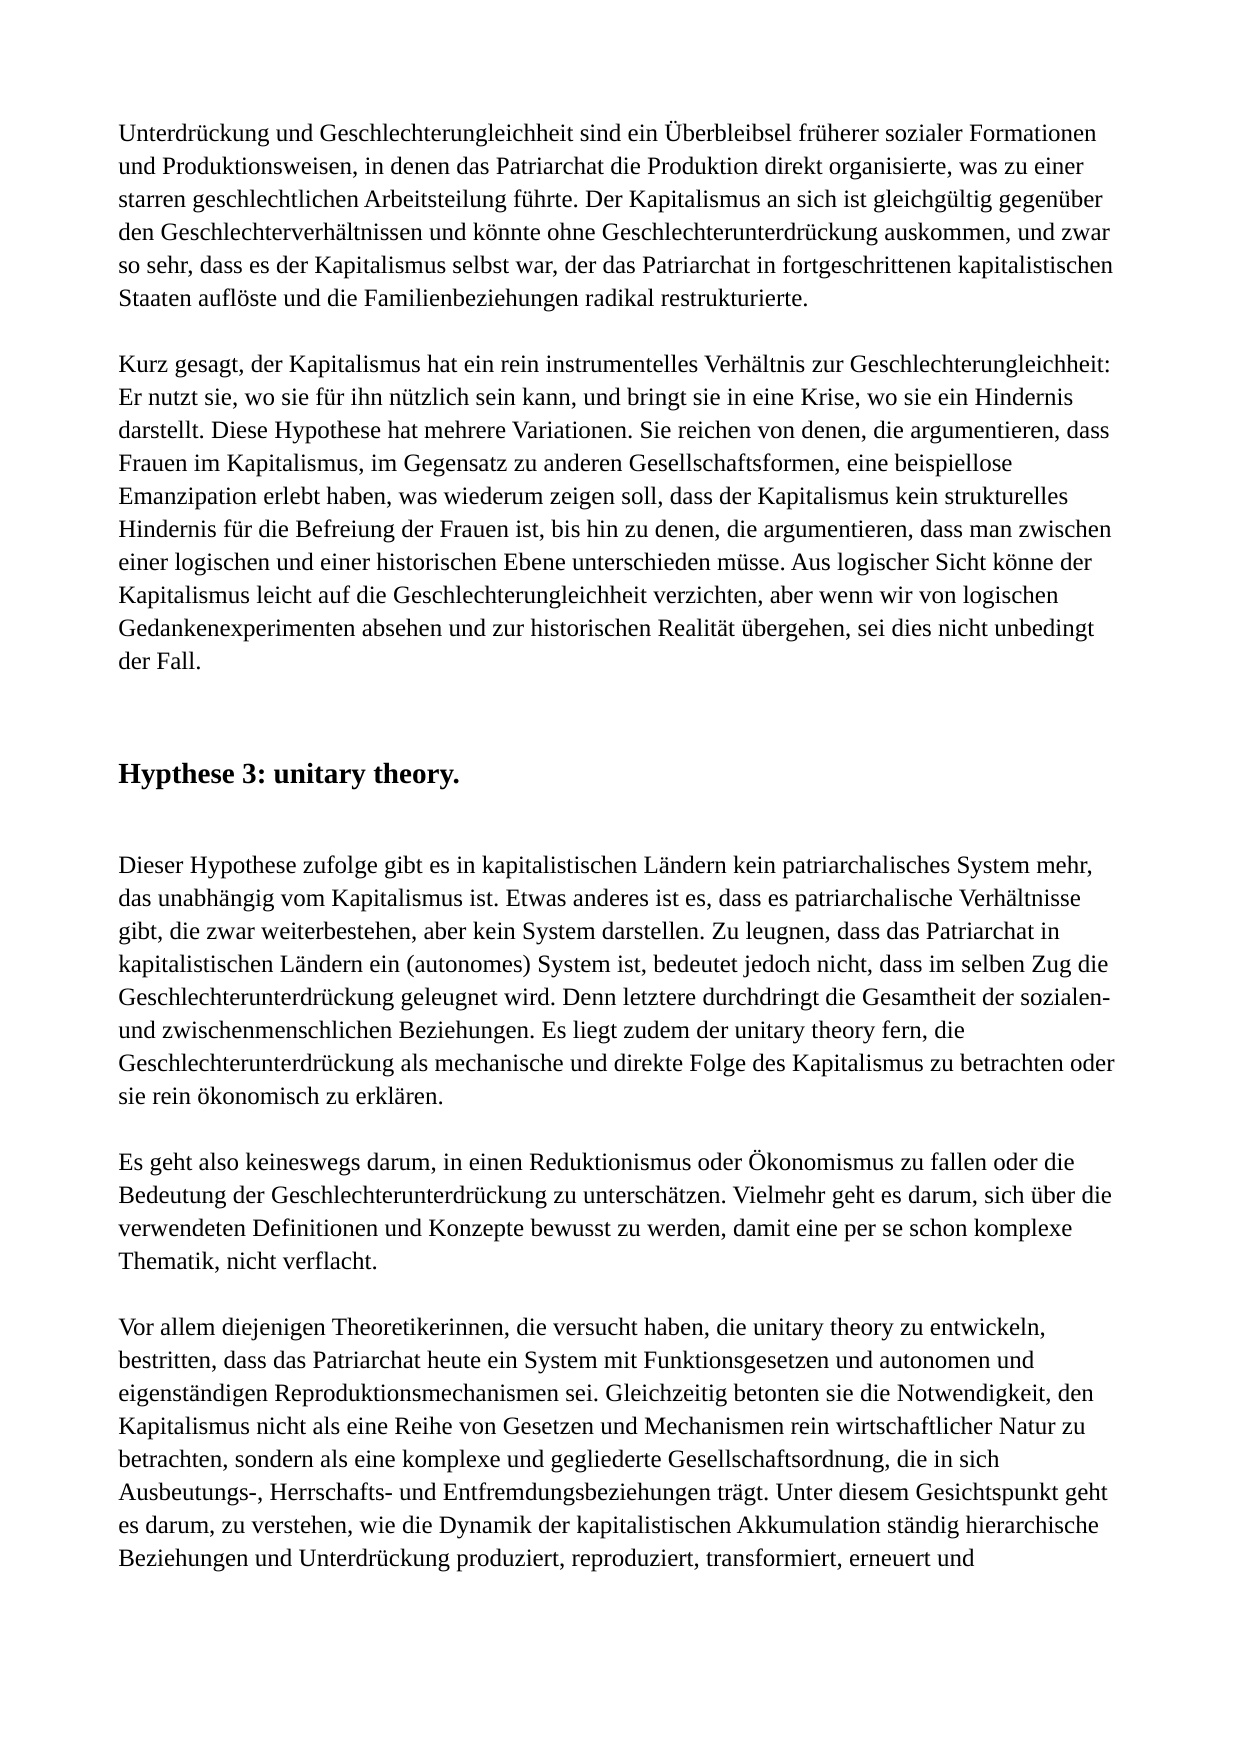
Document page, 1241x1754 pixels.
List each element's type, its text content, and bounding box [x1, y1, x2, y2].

text Unterdrückung und Geschlechterungleichheit sind ein Überbleibsel früherer sozialer Formationen und Produktionsweisen, in denen das Patriarchat die Produktion direkt organisierte, was zu einer starren geschlechtlichen Arbeitsteilung führte. Der Kapitalismus an sich ist gleichgültig gegenüber den Geschlechterverhältnissen und könnte ohne Geschlechterunterdrückung auskommen, und zwar so sehr, dass es der Kapitalismus selbst war, der das Patriarchat in fortgeschrittenen kapitalistischen Staaten auflöste und die Familienbeziehungen radikal restrukturierte. Kurz gesagt, der Kapitalismus hat ein rein instrumentelles Verhältnis zur Geschlechterungleichheit: Er nutzt sie, wo sie für ihn nützlich sein kann, und bringt sie in eine Krise, wo sie ein Hindernis darstellt. Diese Hypothese hat mehrere Variationen. Sie reichen von denen, die argumentieren, dass Frauen im Kapitalismus, im Gegensatz zu anderen Gesellschaftsformen, eine beispiellose Emanzipation erlebt haben, was wiederum zeigen soll, dass der Kapitalismus kein strukturelles Hindernis für die Befreiung der Frauen ist, bis hin zu denen, die argumentieren, dass man zwischen einer logischen und einer historischen Ebene unterschieden müsse. Aus logischer Sicht könne der Kapitalismus leicht auf die Geschlechterungleichheit verzichten, aber wenn wir von logischen Gedankenexperimenten absehen und zur historischen Realität übergehen, sei dies nicht unbedingt der Fall. [118, 118, 1122, 675]
subtitle Hypthese 3: unitary theory. [118, 756, 1122, 790]
text Dieser Hypothese zufolge gibt es in kapitalistischen Ländern kein patriarchalisches System mehr, das unabhängig vom Kapitalismus ist. Etwas anderes ist es, dass es patriarchalische Verhältnisse gibt, die zwar weiterbestehen, aber kein System darstellen. Zu leugnen, dass das Patriarchat in kapitalistischen Ländern ein (autonomes) System ist, bedeutet jedoch nicht, dass im selben Zug die Geschlechterunterdrückung geleugnet wird. Denn letztere durchdringt die Gesamtheit der sozialen- und zwischenmenschlichen Beziehungen. Es liegt zudem der unitary theory fern, die Geschlechterunterdrückung als mechanische und direkte Folge des Kapitalismus zu betrachten oder sie rein ökonomisch zu erklären. Es geht also keineswegs darum, in einen Reduktionismus oder Ökonomismus zu fallen oder die Bedeutung der Geschlechterunterdrückung zu unterschätzen. Vielmehr geht es darum, sich über die verwendeten Definitionen und Konzepte bewusst zu werden, damit eine per se schon komplexe Thematik, nicht verflacht. Vor allem diejenigen Theoretikerinnen, die versucht haben, die unitary theory zu entwickeln, bestritten, dass das Patriarchat heute ein System mit Funktionsgesetzen und autonomen und eigenständigen Reproduktionsmechanismen sei. Gleichzeitig betonten sie die Notwendigkeit, den Kapitalismus nicht als eine Reihe von Gesetzen und Mechanismen rein wirtschaftlicher Natur zu betrachten, sondern als eine komplexe und gegliederte Gesellschaftsordnung, die in sich Ausbeutungs-, Herrschafts- und Entfremdungsbeziehungen trägt. Unter diesem Gesichtspunkt geht es darum, zu verstehen, wie die Dynamik der kapitalistischen Akkumulation ständig hierarchische Beziehungen und Unterdrückung produziert, reproduziert, transformiert, erneuert und [118, 850, 1122, 1572]
